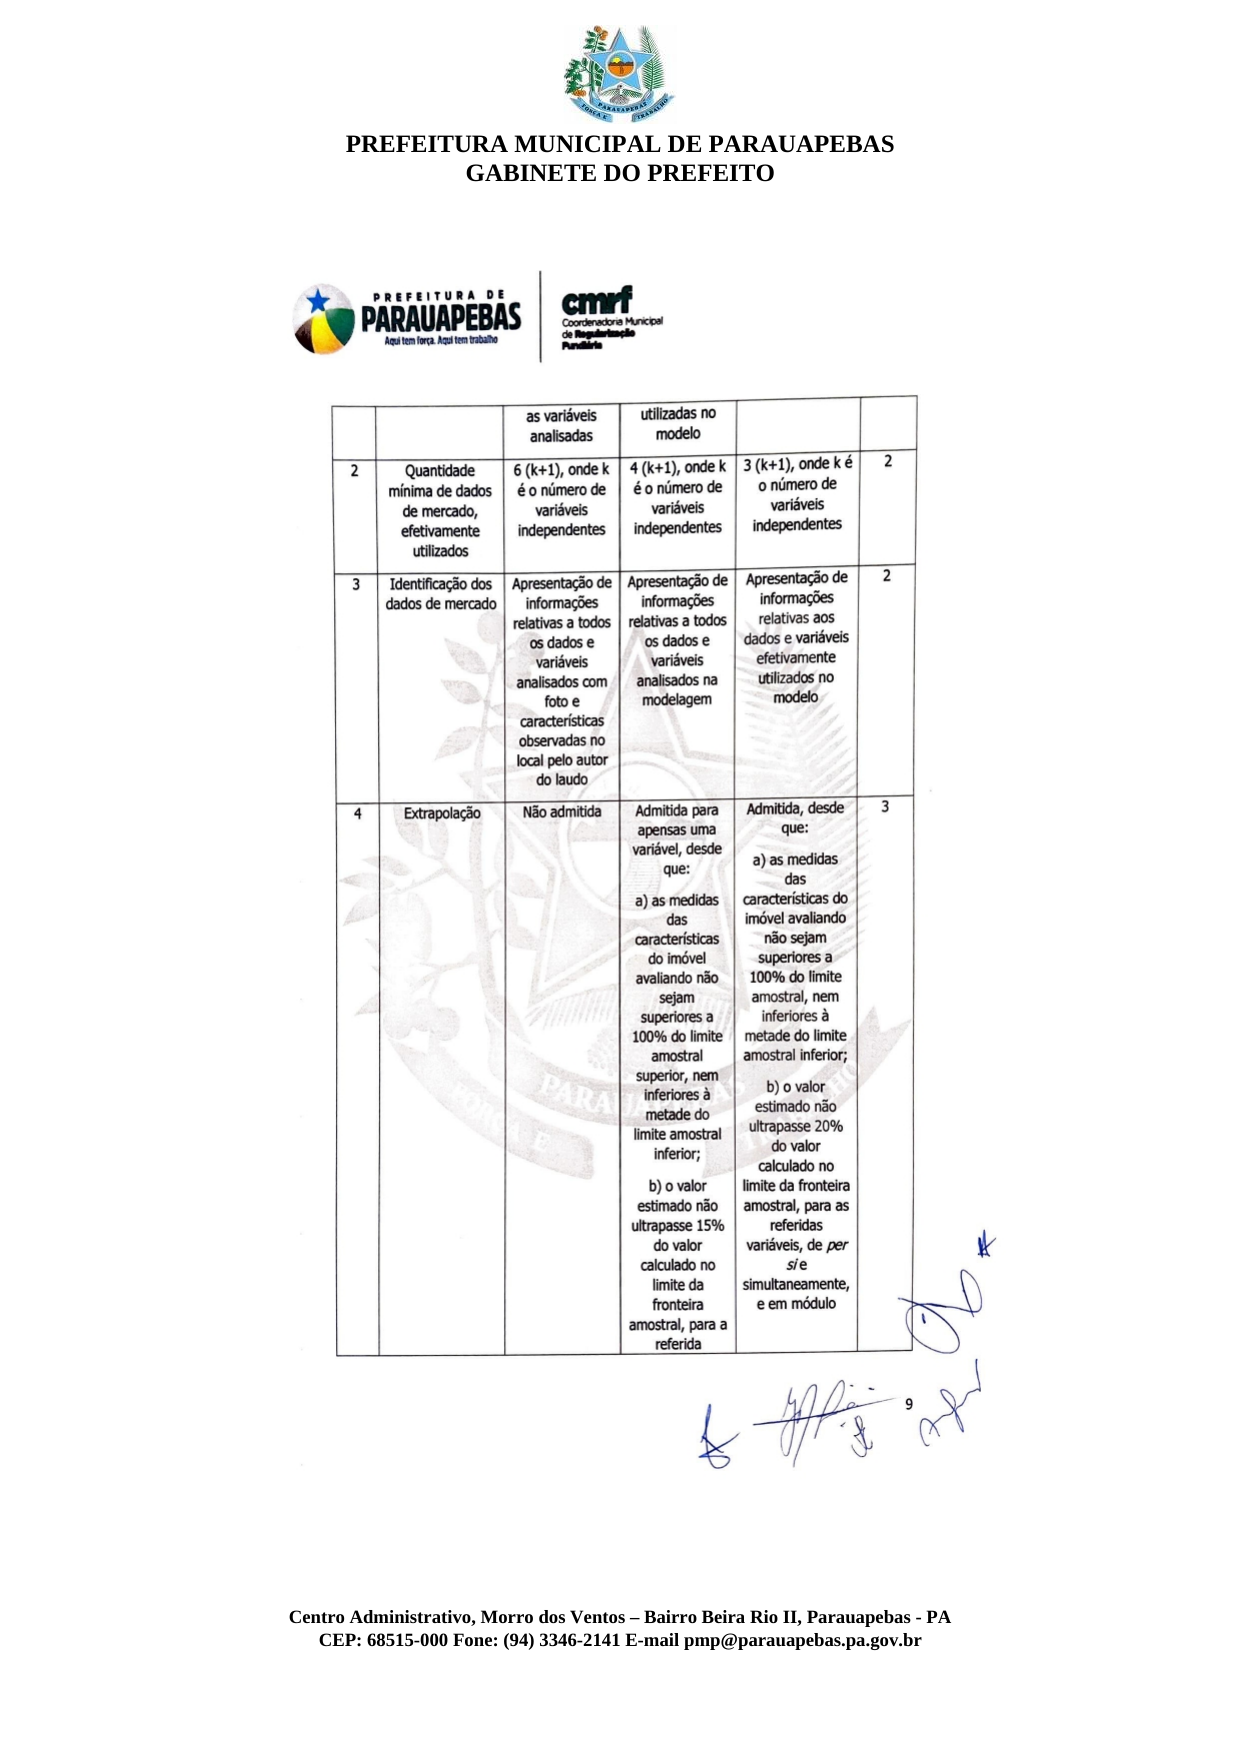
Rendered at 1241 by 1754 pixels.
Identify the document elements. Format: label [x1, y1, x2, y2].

picture [563, 25, 677, 124]
picture [223, 215, 1017, 1479]
